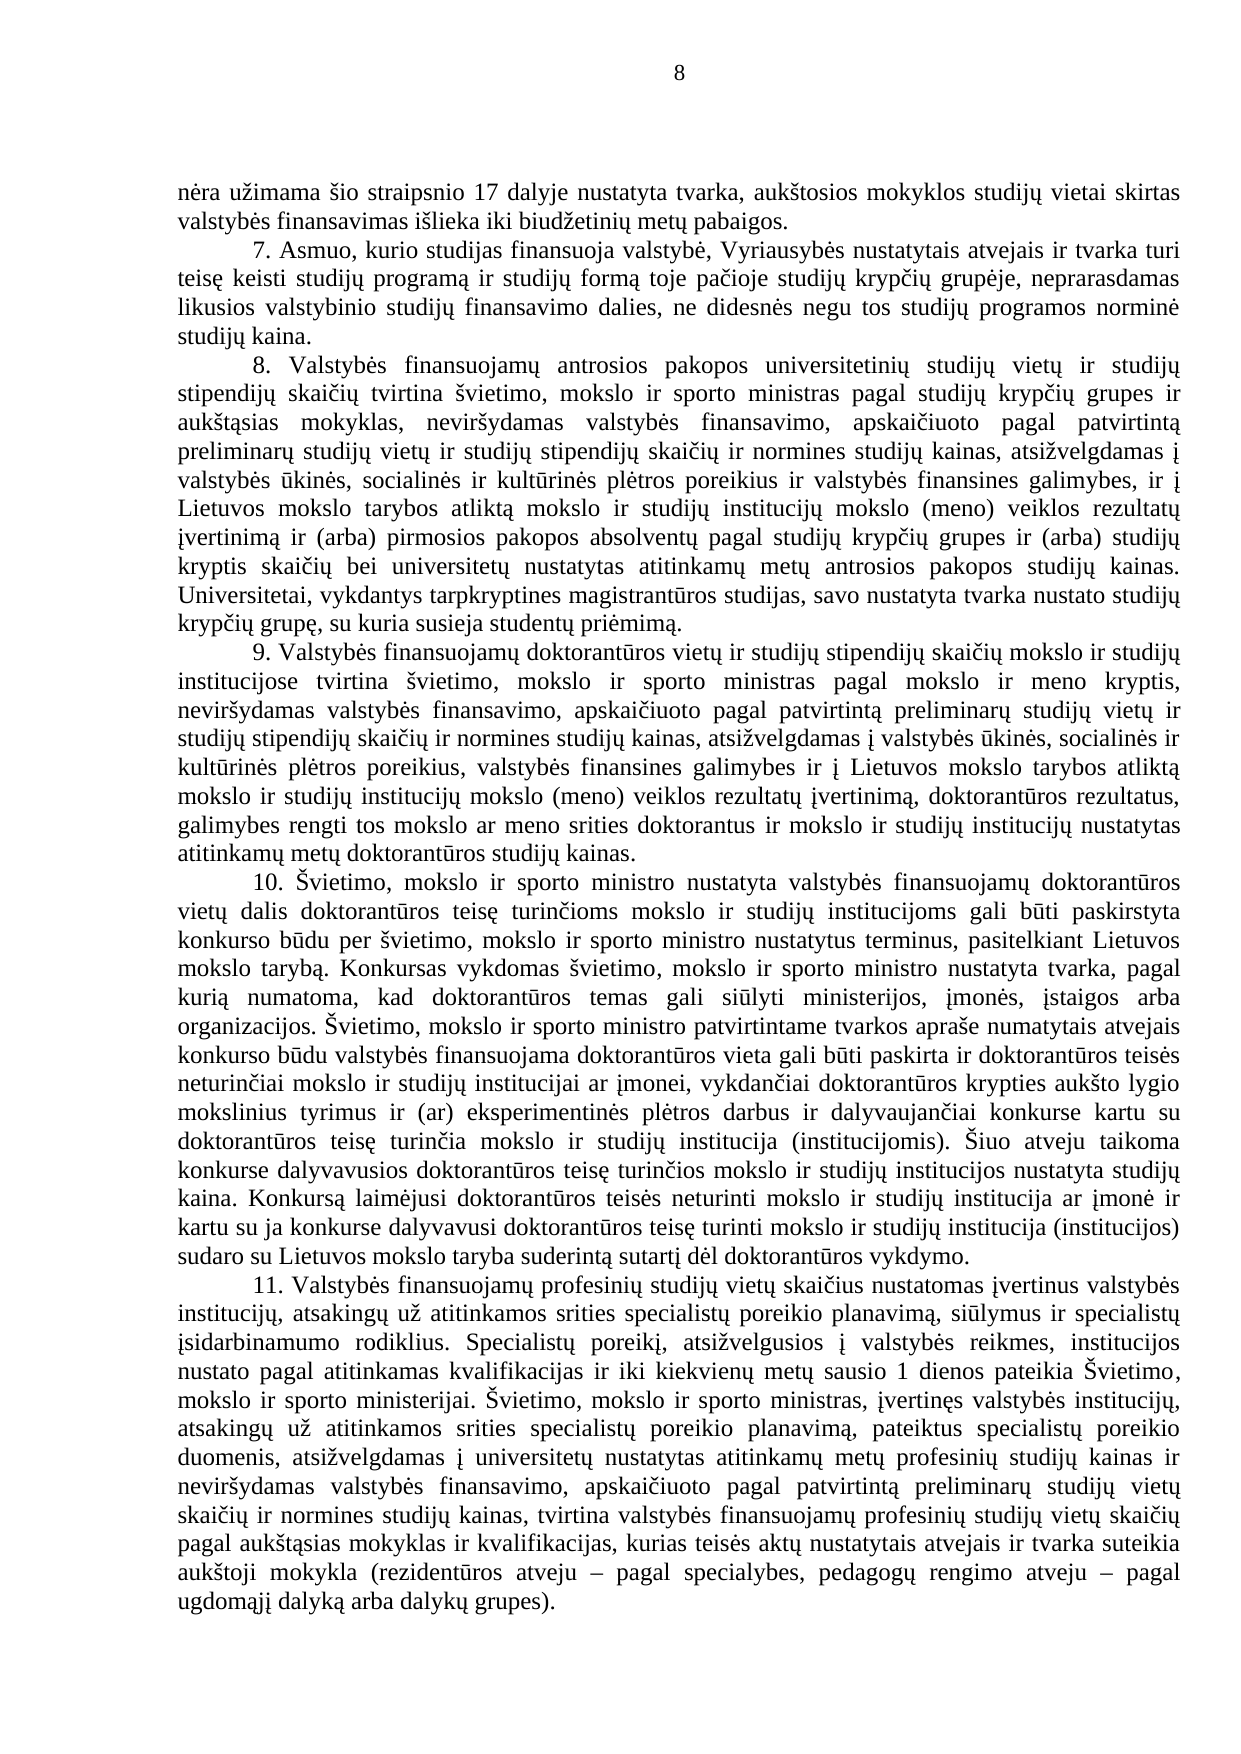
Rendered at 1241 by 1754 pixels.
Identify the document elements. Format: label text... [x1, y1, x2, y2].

text 9. Valstybės finansuojamų doktorantūros vietų ir studijų stipendijų skaičių mokslo ir studijų institucijose tvirtina švietimo, mokslo ir sporto ministras pagal mokslo ir meno kryptis, neviršydamas valstybės finansavimo, apskaičiuoto pagal patvirtintą preliminarų studijų vietų ir studijų stipendijų skaičių ir normines studijų kainas, atsižvelgdamas į valstybės ūkinės, socialinės ir kultūrinės plėtros poreikius, valstybės finansines galimybes ir į Lietuvos mokslo tarybos atliktą mokslo ir studijų institucijų mokslo (meno) veiklos rezultatų įvertinimą, doktorantūros rezultatus, galimybes rengti tos mokslo ar meno srities doktorantus ir mokslo ir studijų institucijų nustatytas atitinkamų metų doktorantūros studijų kainas. [177, 637, 1181, 867]
text nėra užimama šio straipsnio 17 dalyje nustatyta tvarka, aukštosios mokyklos studijų vietai skirtas valstybės finansavimas išlieka iki biudžetinių metų pabaigos. [177, 177, 1181, 235]
text 10. Švietimo, mokslo ir sporto ministro nustatyta valstybės finansuojamų doktorantūros vietų dalis doktorantūros teisę turinčioms mokslo ir studijų institucijoms gali būti paskirstyta konkurso būdu per švietimo, mokslo ir sporto ministro nustatytus terminus, pasitelkiant Lietuvos mokslo tarybą. Konkursas vykdomas švietimo, mokslo ir sporto ministro nustatyta tvarka, pagal kurią numatoma, kad doktorantūros temas gali siūlyti ministerijos, įmonės, įstaigos arba organizacijos. Švietimo, mokslo ir sporto ministro patvirtintame tvarkos apraše numatytais atvejais konkurso būdu valstybės finansuojama doktorantūros vieta gali būti paskirta ir doktorantūros teisės neturinčiai mokslo ir studijų institucijai ar įmonei, vykdančiai doktorantūros krypties aukšto lygio mokslinius tyrimus ir (ar) eksperimentinės plėtros darbus ir dalyvaujančiai konkurse kartu su doktorantūros teisę turinčia mokslo ir studijų institucija (institucijomis). Šiuo atveju taikoma konkurse dalyvavusios doktorantūros teisę turinčios mokslo ir studijų institucijos nustatyta studijų kaina. Konkursą laimėjusi doktorantūros teisės neturinti mokslo ir studijų institucija ar įmonė ir kartu su ja konkurse dalyvavusi doktorantūros teisę turinti mokslo ir studijų institucija (institucijos) sudaro su Lietuvos mokslo taryba suderintą sutartį dėl doktorantūros vykdymo. [177, 867, 1181, 1270]
text 8. Valstybės finansuojamų antrosios pakopos universitetinių studijų vietų ir studijų stipendijų skaičių tvirtina švietimo, mokslo ir sporto ministras pagal studijų krypčių grupes ir aukštąsias mokyklas, neviršydamas valstybės finansavimo, apskaičiuoto pagal patvirtintą preliminarų studijų vietų ir studijų stipendijų skaičių ir normines studijų kainas, atsižvelgdamas į valstybės ūkinės, socialinės ir kultūrinės plėtros poreikius ir valstybės finansines galimybes, ir į Lietuvos mokslo tarybos atliktą mokslo ir studijų institucijų mokslo (meno) veiklos rezultatų įvertinimą ir (arba) pirmosios pakopos absolventų pagal studijų krypčių grupes ir (arba) studijų kryptis skaičių bei universitetų nustatytas atitinkamų metų antrosios pakopos studijų kainas. Universitetai, vykdantys tarpkryptines magistrantūros studijas, savo nustatyta tvarka nustato studijų krypčių grupę, su kuria susieja studentų priėmimą. [177, 350, 1181, 637]
text 11. Valstybės finansuojamų profesinių studijų vietų skaičius nustatomas įvertinus valstybės institucijų, atsakingų už atitinkamos srities specialistų poreikio planavimą, siūlymus ir specialistų įsidarbinamumo rodiklius. Specialistų poreikį, atsižvelgusios į valstybės reikmes, institucijos nustato pagal atitinkamas kvalifikacijas ir iki kiekvienų metų sausio 1 dienos pateikia Švietimo, mokslo ir sporto ministerijai. Švietimo, mokslo ir sporto ministras, įvertinęs valstybės institucijų, atsakingų už atitinkamos srities specialistų poreikio planavimą, pateiktus specialistų poreikio duomenis, atsižvelgdamas į universitetų nustatytas atitinkamų metų profesinių studijų kainas ir neviršydamas valstybės finansavimo, apskaičiuoto pagal patvirtintą preliminarų studijų vietų skaičių ir normines studijų kainas, tvirtina valstybės finansuojamų profesinių studijų vietų skaičių pagal aukštąsias mokyklas ir kvalifikacijas, kurias teisės aktų nustatytais atvejais ir tvarka suteikia aukštoji mokykla (rezidentūros atveju – pagal specialybes, pedagogų rengimo atveju – pagal ugdomąjį dalyką arba dalykų grupes). [177, 1270, 1181, 1615]
text 7. Asmuo, kurio studijas finansuoja valstybė, Vyriausybės nustatytais atvejais ir tvarka turi teisę keisti studijų programą ir studijų formą toje pačioje studijų krypčių grupėje, neprarasdamas likusios valstybinio studijų finansavimo dalies, ne didesnės negu tos studijų programos norminė studijų kaina. [177, 235, 1181, 350]
